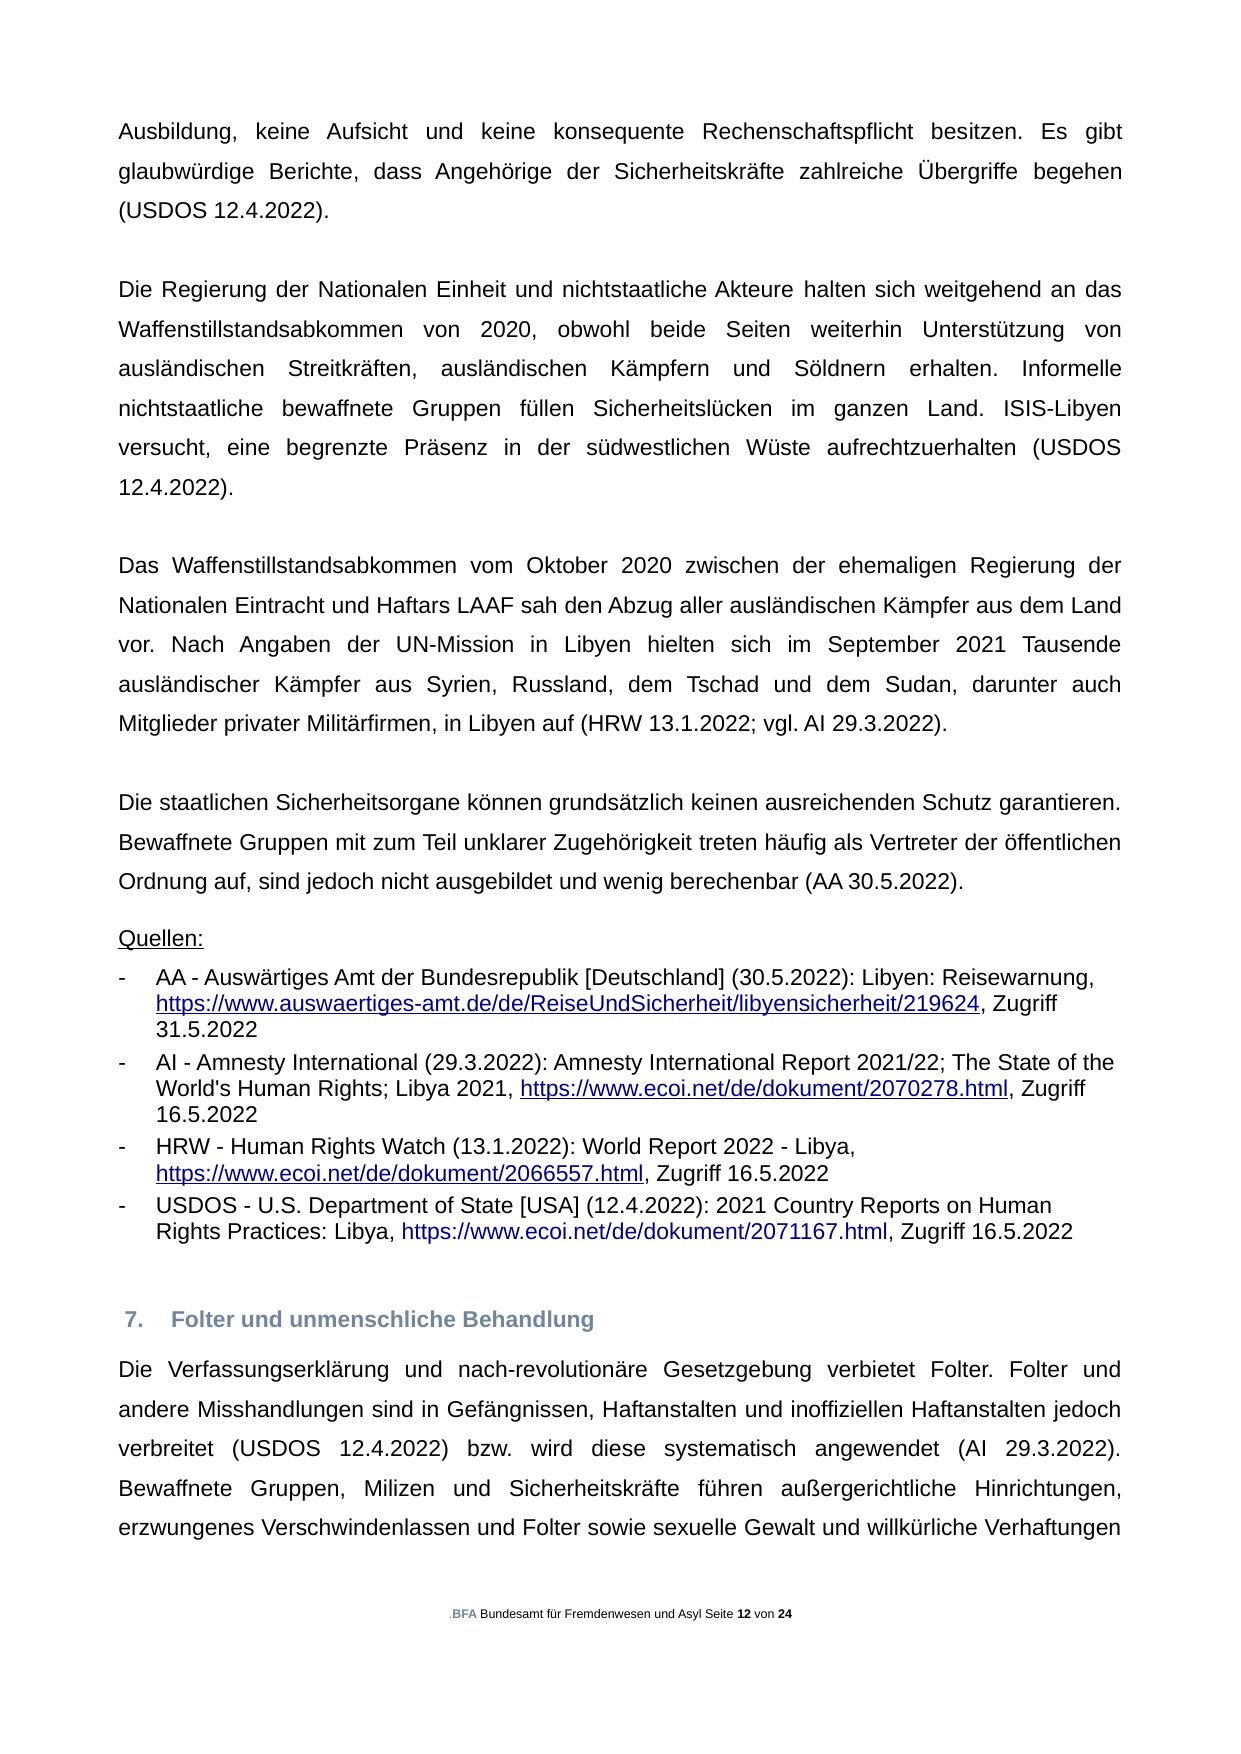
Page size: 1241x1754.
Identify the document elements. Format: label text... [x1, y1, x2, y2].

text Die staatlichen Sicherheitsorgane können grundsätzlich keinen ausreichenden Schutz garantieren. Bewaffnete Gruppen mit zum Teil unklarer Zugehörigkeit treten häufig als Vertreter der öffentlichen Ordnung auf, sind jedoch nicht ausgebildet und wenig berechenbar (AA 30.5.2022). [118, 789, 1122, 894]
list AI - Amnesty International (29.3.2022): Amnesty International Report 2021/22; The State of the World's Human Rights; Libya 2021, https://www.ecoi.net/de/dokument/2070278.html, Zugriff 16.5.2022 [118, 1048, 1122, 1127]
subtitle Folter und unmenschliche Behandlung [118, 1306, 1112, 1333]
text Ausbildung, keine Aufsicht und keine konsequente Rechenschaftspflicht besitzen. Es gibt glaubwürdige Berichte, dass Angehörige der Sicherheitskräfte zahlreiche Übergriffe begehen (USDOS 12.4.2022). [118, 118, 1122, 223]
list AA - Auswärtiges Amt der Bundesrepublik [Deutschland] (30.5.2022): Libyen: Reisewarnung, https://www.auswaertiges-amt.de/de/ReiseUndSicherheit/libyensicherheit/219624, Zugriff 31.5.2022 [118, 963, 1122, 1043]
list HRW - Human Rights Watch (13.1.2022): World Report 2022 - Libya, https://www.ecoi.net/de/dokument/2066557.html, Zugriff 16.5.2022 [118, 1133, 1122, 1186]
text Das Waffenstillstandsabkommen vom Oktober 2020 zwischen der ehemaligen Regierung der Nationalen Eintracht und Haftars LAAF sah den Abzug aller ausländischen Kämpfer aus dem Land vor. Nach Angaben der UN-Mission in Libyen hielten sich im September 2021 Tausende ausländischer Kämpfer aus Syrien, Russland, dem Tschad und dem Sudan, darunter auch Mitglieder privater Militärfirmen, in Libyen auf (HRW 13.1.2022; vgl. AI 29.3.2022). [118, 552, 1122, 737]
text Quellen: [118, 925, 1122, 952]
list USDOS - U.S. Department of State [USA] (12.4.2022): 2021 Country Reports on Human Rights Practices: Libya, https://www.ecoi.net/de/dokument/2071167.html, Zugriff 16.5.2022 [118, 1192, 1122, 1244]
text Die Regierung der Nationalen Einheit und nichtstaatliche Akteure halten sich weitgehend an das Waffenstillstandsabkommen von 2020, obwohl beide Seiten weiterhin Unterstützung von ausländischen Streitkräften, ausländischen Kämpfern und Söldnern erhalten. Informelle nichtstaatliche bewaffnete Gruppen füllen Sicherheitslücken im ganzen Land. ISIS-Libyen versucht, eine begrenzte Präsenz in der südwestlichen Wüste aufrechtzuerhalten (USDOS 12.4.2022). [118, 276, 1122, 500]
text Die Verfassungserklärung und nach-revolutionäre Gesetzgebung verbietet Folter. Folter und andere Misshandlungen sind in Gefängnissen, Haftanstalten und inoffiziellen Haftanstalten jedoch verbreitet (USDOS 12.4.2022) bzw. wird diese systematisch angewendet (AI 29.3.2022). Bewaffnete Gruppen, Milizen und Sicherheitskräfte führen außergerichtliche Hinrichtungen, erzwungenes Verschwindenlassen und Folter sowie sexuelle Gewalt und willkürliche Verhaftungen [118, 1356, 1122, 1541]
